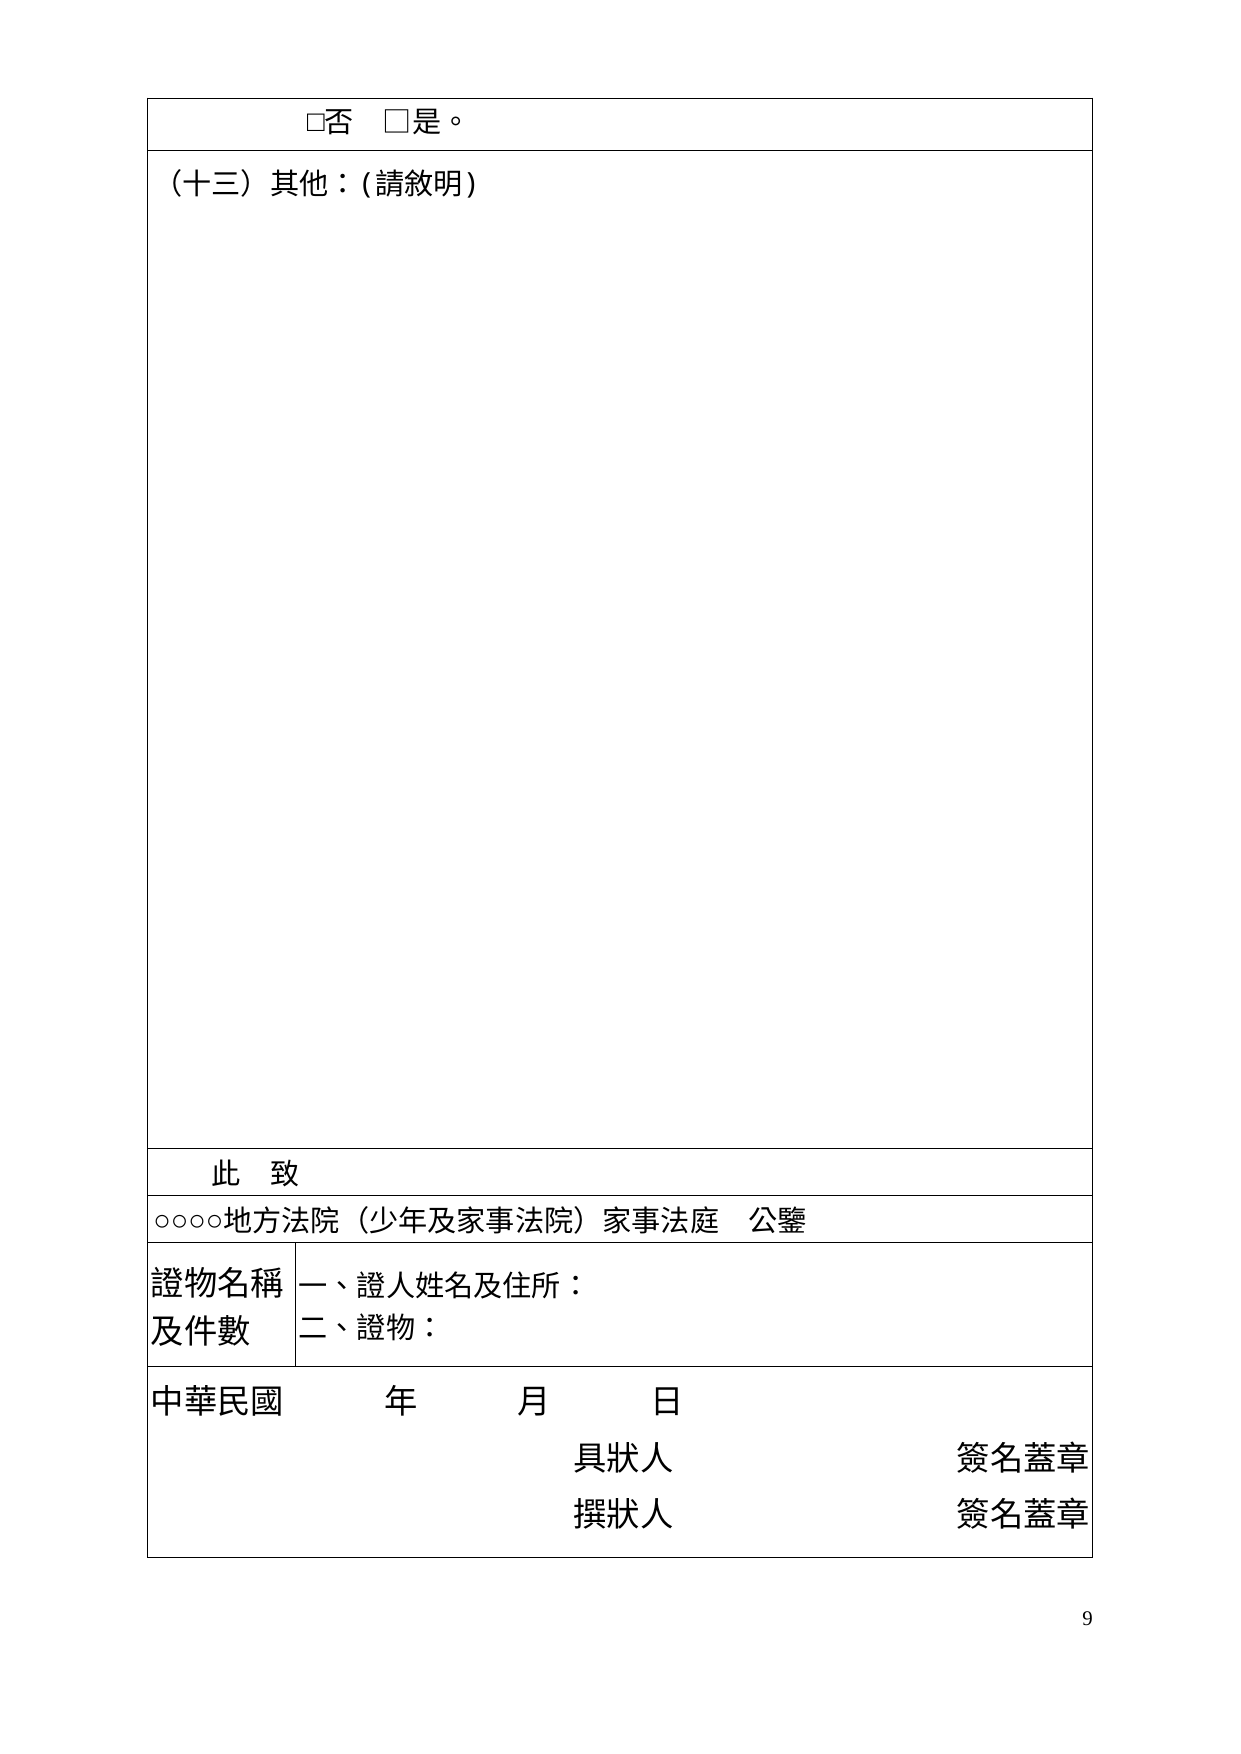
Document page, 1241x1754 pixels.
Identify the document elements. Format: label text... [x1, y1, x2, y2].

table_cell 證物名稱 及件數 [148, 1243, 295, 1366]
table_cell （十三）其他：(請敘明) [148, 151, 1092, 1147]
table_cell 一、證人姓名及住所： 二、證物： [296, 1243, 1092, 1366]
table_cell 中華民國 年 月 日 具狀人 簽名蓋章 撰狀人 簽名蓋章 [148, 1367, 1092, 1557]
table_cell □否 □是。 [148, 99, 1092, 150]
table_cell ○○○○地方法院（少年及家事法院）家事法庭 公鑒 [148, 1196, 1092, 1242]
table_cell 此 致 [148, 1149, 1092, 1195]
